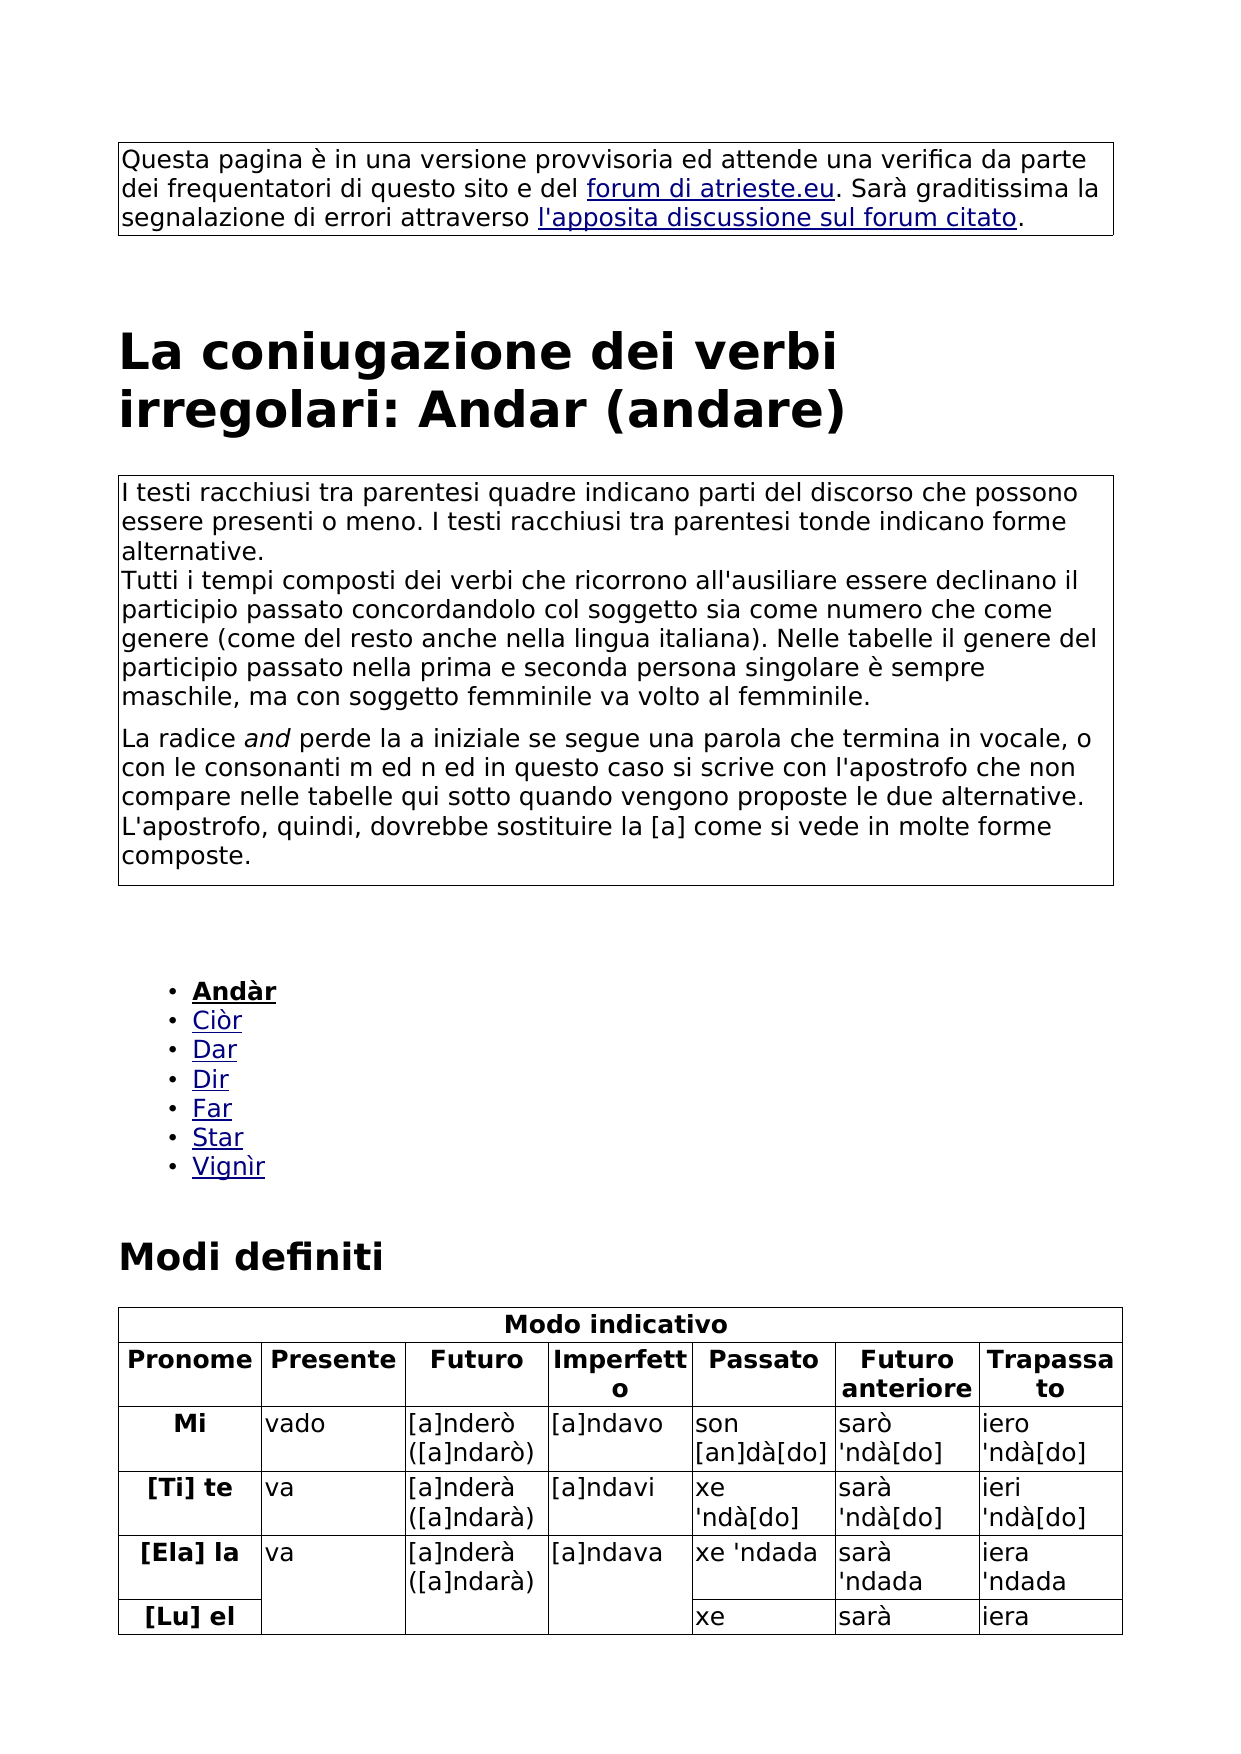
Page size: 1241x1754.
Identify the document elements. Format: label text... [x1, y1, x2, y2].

table_cell xe [693, 1600, 835, 1634]
table_cell xe 'ndada [693, 1536, 835, 1599]
table_header Questa pagina è in una versione provvisoria ed attende una verifica da parte dei frequentatori di questo sito e del forum di atrieste.eu. Sarà graditissima la segnalazione di errori attraverso l'apposita discussione sul forum citato. [119, 143, 1113, 235]
list Andàr [177, 977, 1122, 1007]
table_cell sarò 'ndà[do] [836, 1407, 979, 1471]
list Star [177, 1123, 1122, 1152]
table_cell Imperfetto [549, 1343, 692, 1406]
table_cell Futuro [406, 1343, 548, 1406]
table_cell son [an]dà[do] [693, 1407, 835, 1471]
table_cell va [262, 1536, 405, 1634]
table_cell sarà 'ndada [836, 1536, 979, 1599]
subtitle La coniugazione dei verbi irregolari: Andar (andare) [118, 323, 1122, 439]
table_cell ieri 'ndà[do] [980, 1472, 1122, 1535]
table_cell iera [980, 1600, 1122, 1634]
table_cell [Ela] la [119, 1536, 261, 1599]
table_cell [a]ndavo [549, 1407, 692, 1471]
table_cell xe 'ndà[do] [693, 1472, 835, 1535]
table_cell [a]ndavi [549, 1472, 692, 1535]
table_cell iera 'ndada [980, 1536, 1122, 1599]
table_cell Pronome [119, 1343, 261, 1406]
table_cell sarà 'ndà[do] [836, 1472, 979, 1535]
table_cell iero 'ndà[do] [980, 1407, 1122, 1471]
list Ciòr [177, 1007, 1122, 1036]
table_cell Trapassato [980, 1343, 1122, 1406]
list Vignìr [177, 1152, 1122, 1182]
table_cell Passato [693, 1343, 835, 1406]
table_cell [a]nderò ([a]ndarò) [406, 1407, 548, 1471]
list Dar [177, 1036, 1122, 1065]
table_cell va [262, 1472, 405, 1535]
table_cell [Ti] te [119, 1472, 261, 1535]
table_cell [a]nderà ([a]ndarà) [406, 1472, 548, 1535]
list Far [177, 1094, 1122, 1123]
table_cell sarà [836, 1600, 979, 1634]
table_cell Futuro anteriore [836, 1343, 979, 1406]
table_cell vado [262, 1407, 405, 1471]
table_cell Mi [119, 1407, 261, 1471]
table_cell [a]nderà ([a]ndarà) [406, 1536, 548, 1634]
table_header I testi racchiusi tra parentesi quadre indicano parti del discorso che possono essere presenti o meno. I testi racchiusi tra parentesi tonde indicano forme alternative. Tutti i tempi composti dei verbi che ricorrono all'ausiliare essere declinano il participio passato concordandolo col soggetto sia come numero che come genere (come del resto anche nella lingua italiana). Nelle tabelle il genere del participio passato nella prima e seconda persona singolare è sempre maschile, ma con soggetto femminile va volto al femminile. La radice and perde la a iniziale se segue una parola che termina in vocale, o con le consonanti m ed n ed in questo caso si scrive con l'apostrofo che non compare nelle tabelle qui sotto quando vengono proposte le due alternative. L'apostrofo, quindi, dovrebbe sostituire la [a] come si vede in molte forme composte. [119, 476, 1113, 885]
list Dir [177, 1065, 1122, 1094]
table_cell Presente [262, 1343, 405, 1406]
table_cell [Lu] el [119, 1600, 261, 1634]
table_header Modo indicativo [119, 1308, 1122, 1342]
table_cell [a]ndava [549, 1536, 692, 1634]
subtitle Modi definiti [118, 1236, 1122, 1280]
